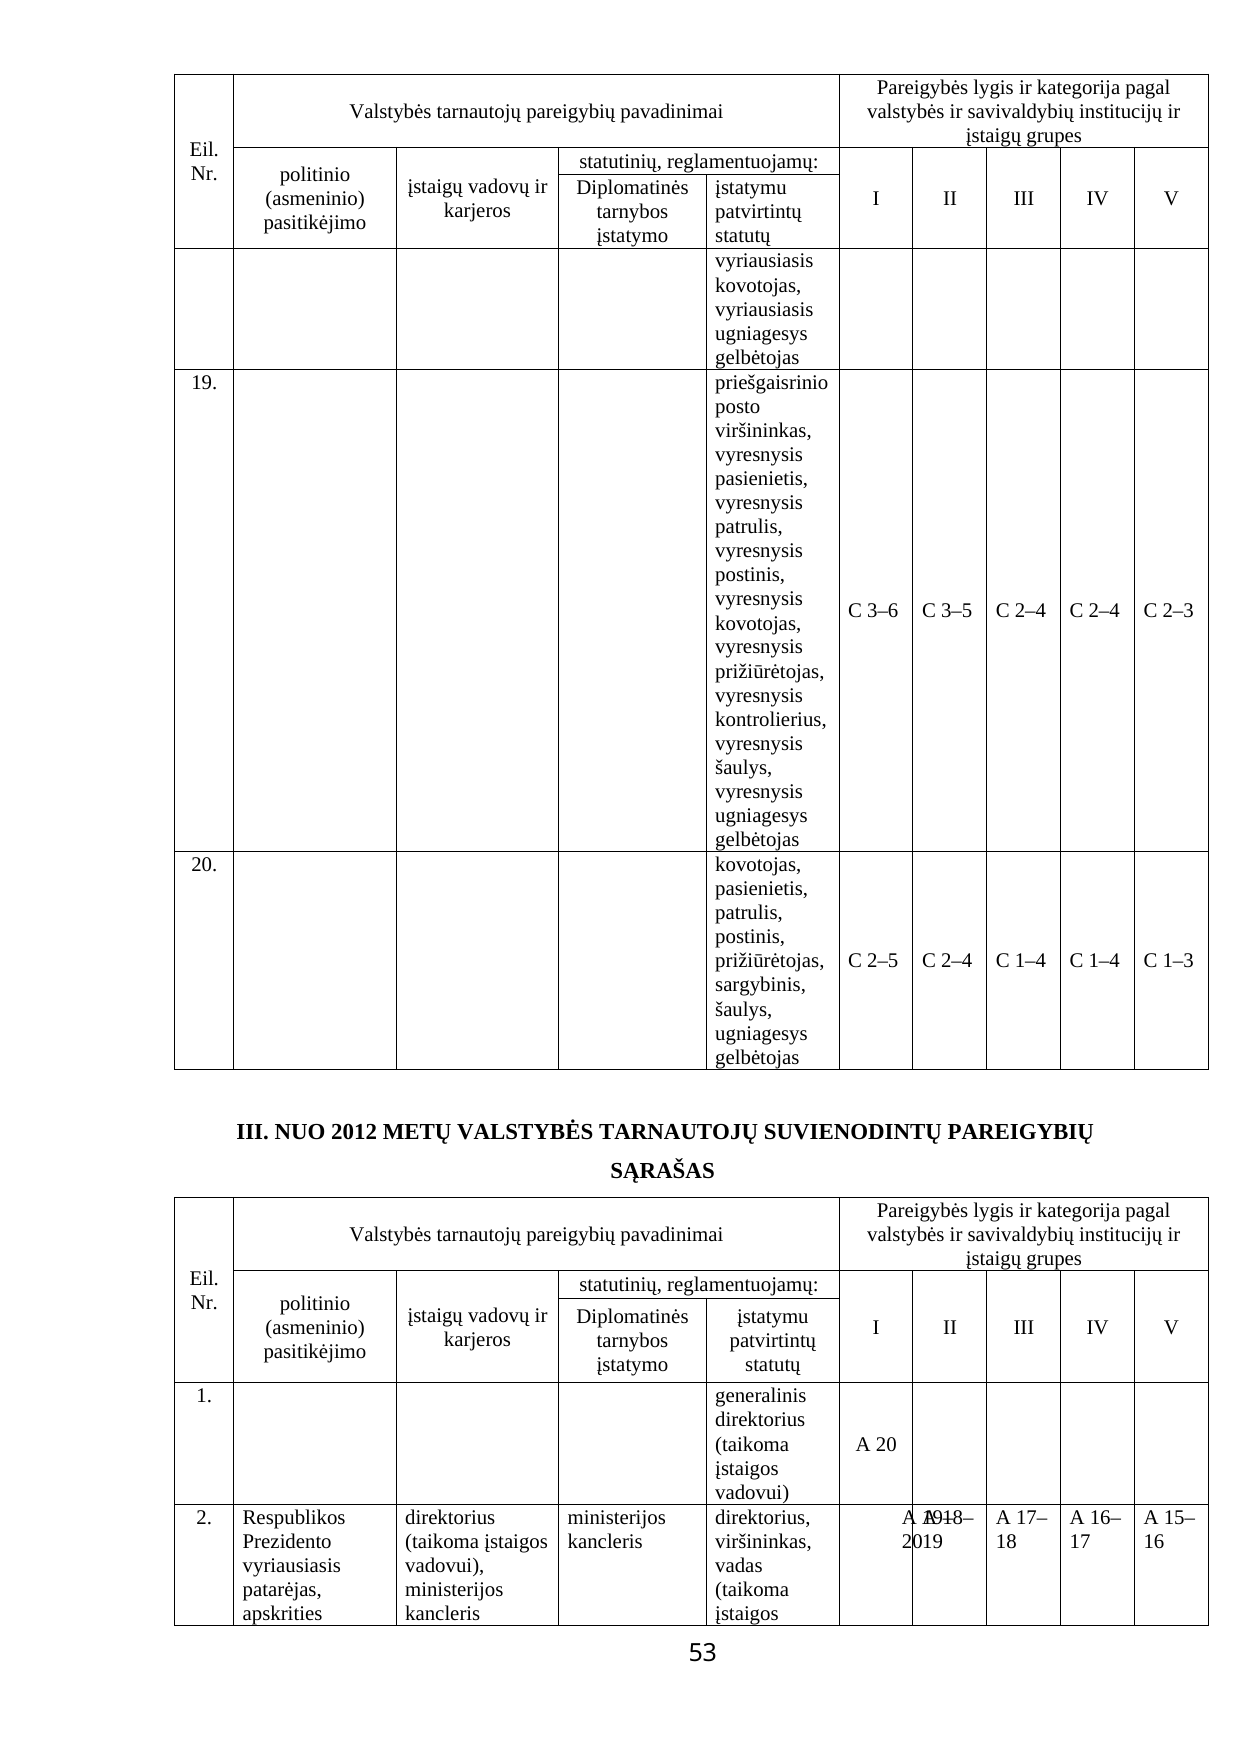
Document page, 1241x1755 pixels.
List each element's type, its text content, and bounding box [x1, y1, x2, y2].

table_cell kovotojas, pasienietis, patrulis, postinis, prižiūrėtojas, sargybinis, šaulys, ugniagesys gelbėtojas [707, 852, 839, 1069]
table_cell [234, 370, 396, 851]
table_cell I [840, 148, 912, 247]
table_cell [397, 852, 558, 1069]
table_cell II [913, 1271, 986, 1382]
table_cell [234, 852, 396, 1069]
table_cell III [987, 1271, 1060, 1382]
table_cell I [840, 1271, 912, 1382]
table_cell [913, 1383, 986, 1504]
table_cell V [1135, 1271, 1208, 1382]
table_cell [840, 249, 912, 369]
table_cell C 2–3 [1135, 370, 1208, 851]
table_cell V [1135, 148, 1208, 247]
table_cell II [913, 148, 986, 247]
table_cell [559, 370, 706, 851]
table_cell III [987, 148, 1060, 247]
table_cell direktorius (taikoma įstaigos vadovui), ministerijos kancleris [397, 1505, 558, 1625]
table_header Eil. Nr. [175, 1198, 233, 1382]
table_cell [397, 249, 558, 369]
table_header Valstybės tarnautojų pareigybių pavadinimai [234, 75, 839, 147]
table_cell 1. [175, 1383, 233, 1504]
table_cell politinio (asmeninio) pasitikėjimo [234, 148, 396, 247]
table_cell C 2–4 [1061, 370, 1134, 851]
table_cell A 18–19 [913, 1505, 986, 1625]
table_cell 20. [175, 852, 233, 1069]
table_header Pareigybės lygis ir kategorija pagal valstybės ir savivaldybių institucijų ir įstaigų grupes [840, 75, 1208, 147]
table_header Valstybės tarnautojų pareigybių pavadinimai [234, 1198, 839, 1270]
text III. NUO 2012 METŲ VALSTYBĖS TARNAUTOJŲ SUVIENODINTŲ PAREIGYBIŲ SĄRAŠAS [210, 1118, 1120, 1184]
table_cell C 2–4 [913, 852, 986, 1069]
table_cell [397, 1383, 558, 1504]
table_cell C 1–4 [987, 852, 1060, 1069]
table_cell [175, 249, 233, 369]
table_cell direktorius, viršininkas, vadas (taikoma įstaigos [707, 1505, 839, 1625]
table_cell A 15–16 [1135, 1505, 1208, 1625]
table_cell įstatymu patvirtintų statutų [707, 175, 839, 247]
table_cell įstaigų vadovų ir karjeros [397, 1271, 558, 1382]
table_cell statutinių, reglamentuojamų: [559, 148, 839, 174]
table_cell IV [1061, 148, 1134, 247]
table_cell politinio (asmeninio) pasitikėjimo [234, 1271, 396, 1382]
table_cell ministerijos kancleris [559, 1505, 706, 1625]
table_cell [1061, 249, 1134, 369]
table_cell [234, 249, 396, 369]
table_cell įstaigų vadovų ir karjeros [397, 148, 558, 247]
table_cell [1135, 249, 1208, 369]
table_cell statutinių, reglamentuojamų: [559, 1271, 839, 1297]
table_header Eil. Nr. [175, 75, 233, 247]
table_cell įstatymu patvirtintų statutų [707, 1299, 839, 1382]
table_cell [559, 852, 706, 1069]
table_cell [987, 1383, 1060, 1504]
table_cell [234, 1383, 396, 1504]
table_cell 2. [175, 1505, 233, 1625]
table_cell 19. [175, 370, 233, 851]
table_cell C 1–3 [1135, 852, 1208, 1069]
table_cell C 3–5 [913, 370, 986, 851]
table_cell Diplomatinės tarnybos įstatymo [559, 175, 706, 247]
table_cell [1061, 1383, 1134, 1504]
table_header Pareigybės lygis ir kategorija pagal valstybės ir savivaldybių institucijų ir įstaigų grupes [840, 1198, 1208, 1270]
table_cell generalinis direktorius (taikoma įstaigos vadovui) [707, 1383, 839, 1504]
table_cell A 16–17 [1061, 1505, 1134, 1625]
table_cell A 17–18 [987, 1505, 1060, 1625]
table_cell C 2–5 [840, 852, 912, 1069]
table_cell vyriausiasis kovotojas, vyriausiasis ugniagesys gelbėtojas [707, 249, 839, 369]
table_cell C 2–4 [987, 370, 1060, 851]
table_cell C 1–4 [1061, 852, 1134, 1069]
table_cell [913, 249, 986, 369]
table_cell Diplomatinės tarnybos įstatymo [559, 1299, 706, 1382]
table_cell [1135, 1383, 1208, 1504]
table_cell C 3–6 [840, 370, 912, 851]
table_cell [987, 249, 1060, 369]
table_cell priešgaisrinio posto viršininkas, vyresnysis pasienietis, vyresnysis patrulis, vyresnysis postinis, vyresnysis kovotojas, vyresnysis prižiūrėtojas, vyresnysis kontrolierius, vyresnysis šaulys, vyresnysis ugniagesys gelbėtojas [707, 370, 839, 851]
table_cell IV [1061, 1271, 1134, 1382]
table_cell [559, 249, 706, 369]
table_cell A 20 [840, 1383, 912, 1504]
table_cell [397, 370, 558, 851]
table_cell A 19–20 [840, 1505, 912, 1625]
table_cell Respublikos Prezidento vyriausiasis patarėjas, apskrities [234, 1505, 396, 1625]
table_cell [559, 1383, 706, 1504]
